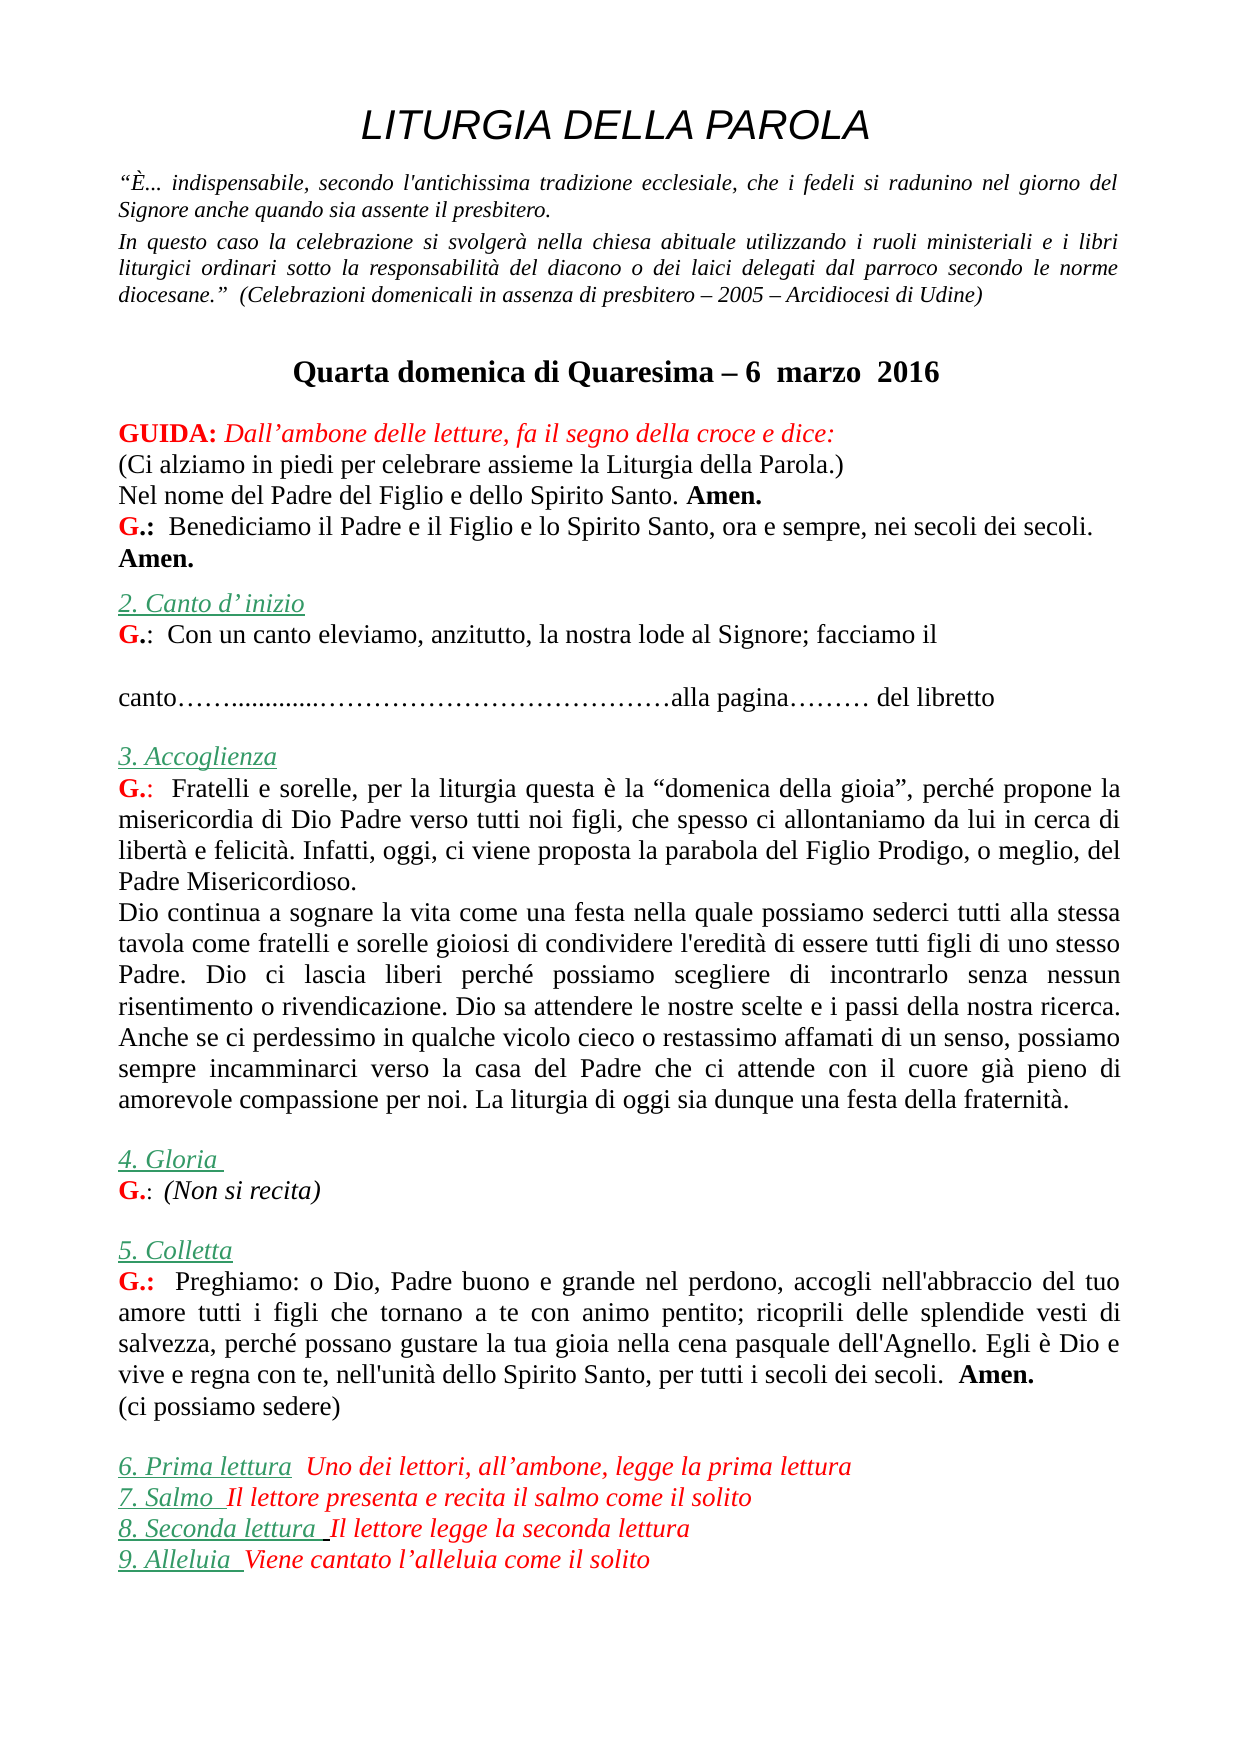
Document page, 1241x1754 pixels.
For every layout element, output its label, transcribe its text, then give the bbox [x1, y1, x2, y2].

text In questo caso la celebrazione si svolgerà nella chiesa abituale utilizzando i ruoli ministeriali e i libri liturgici ordinari sotto la responsabilità del diacono o dei laici delegati dal parroco secondo le norme diocesane.” (Celebrazioni domenicali in assenza di presbitero – 2005 – Arcidiocesi di Udine) [118, 228, 1122, 307]
text (Ci alziamo in piedi per celebrare assieme la Liturgia della Parola.) [118, 448, 1122, 479]
text G.: Benediciamo il Padre e il Figlio e lo Spirito Santo, ora e sempre, nei secoli dei secoli. Amen. [118, 511, 1122, 573]
text Dio continua a sognare la vita come una festa nella quale possiamo sederci tutti alla stessa tavola come fratelli e sorelle gioiosi di condividere l'eredità di essere tutti figli di uno stesso Padre. Dio ci lascia liberi perché possiamo scegliere di incontrarlo senza nessun risentimento o rivendicazione. Dio sa attendere le nostre scelte e i passi della nostra ricerca. Anche se ci perdessimo in qualche vicolo cieco o restassimo affamati di un senso, possiamo sempre incamminarci verso la casa del Padre che ci attende con il cuore già pieno di amorevole compassione per noi. La liturgia di oggi sia dunque una festa della fraternità. [118, 896, 1122, 1114]
text G.: Preghiamo: o Dio, Padre buono e grande nel perdono, accogli nell'abbraccio del tuo amore tutti i figli che tornano a te con animo pentito; ricoprili delle splendide vesti di salvezza, perché possano gustare la tua gioia nella cena pasquale dell'Agnello. Egli è Dio e vive e regna con te, nell'unità dello Spirito Santo, per tutti i secoli dei secoli. Amen. [118, 1265, 1122, 1390]
text 5. Colletta [118, 1234, 1122, 1265]
text Quarta domenica di Quaresima – 6 marzo 2016 [118, 354, 1122, 389]
text 2. Canto d’ inizio [118, 587, 1122, 618]
text “È... indispensabile, secondo l'antichissima tradizione ecclesiale, che i fedeli si radunino nel giorno del Signore anche quando sia assente il presbitero. [118, 169, 1122, 222]
text 8. Seconda lettura Il lettore legge la seconda lettura [118, 1512, 1122, 1543]
text canto…….............…………………………………alla pagina……… del libretto [118, 681, 1122, 712]
text G.: Fratelli e sorelle, per la liturgia questa è la “domenica della gioia”, perché propone la misericordia di Dio Padre verso tutti noi figli, che spesso ci allontaniamo da lui in cerca di libertà e felicità. Infatti, oggi, ci viene proposta la parabola del Figlio Prodigo, o meglio, del Padre Misericordioso. [118, 772, 1122, 896]
text Nel nome del Padre del Figlio e dello Spirito Santo. Amen. [118, 479, 1122, 511]
text 6. Prima lettura Uno dei lettori, all’ambone, legge la prima lettura [118, 1450, 1122, 1481]
text GUIDA: Dall’ambone delle letture, fa il segno della croce e dice: [118, 417, 1122, 448]
text 4. Gloria [118, 1143, 1122, 1174]
text (ci possiamo sedere) [118, 1390, 1122, 1421]
text G.: (Non si recita) [118, 1174, 1122, 1205]
text G.: Con un canto eleviamo, anzitutto, la nostra lode al Signore; facciamo il [118, 618, 1122, 649]
text LITURGIA DELLA PAROLA [118, 100, 1122, 148]
text 3. Accoglienza [118, 741, 1122, 772]
text 7. Salmo Il lettore presenta e recita il salmo come il solito [118, 1481, 1122, 1512]
text 9. Alleluia Viene cantato l’alleluia come il solito [118, 1543, 1122, 1574]
